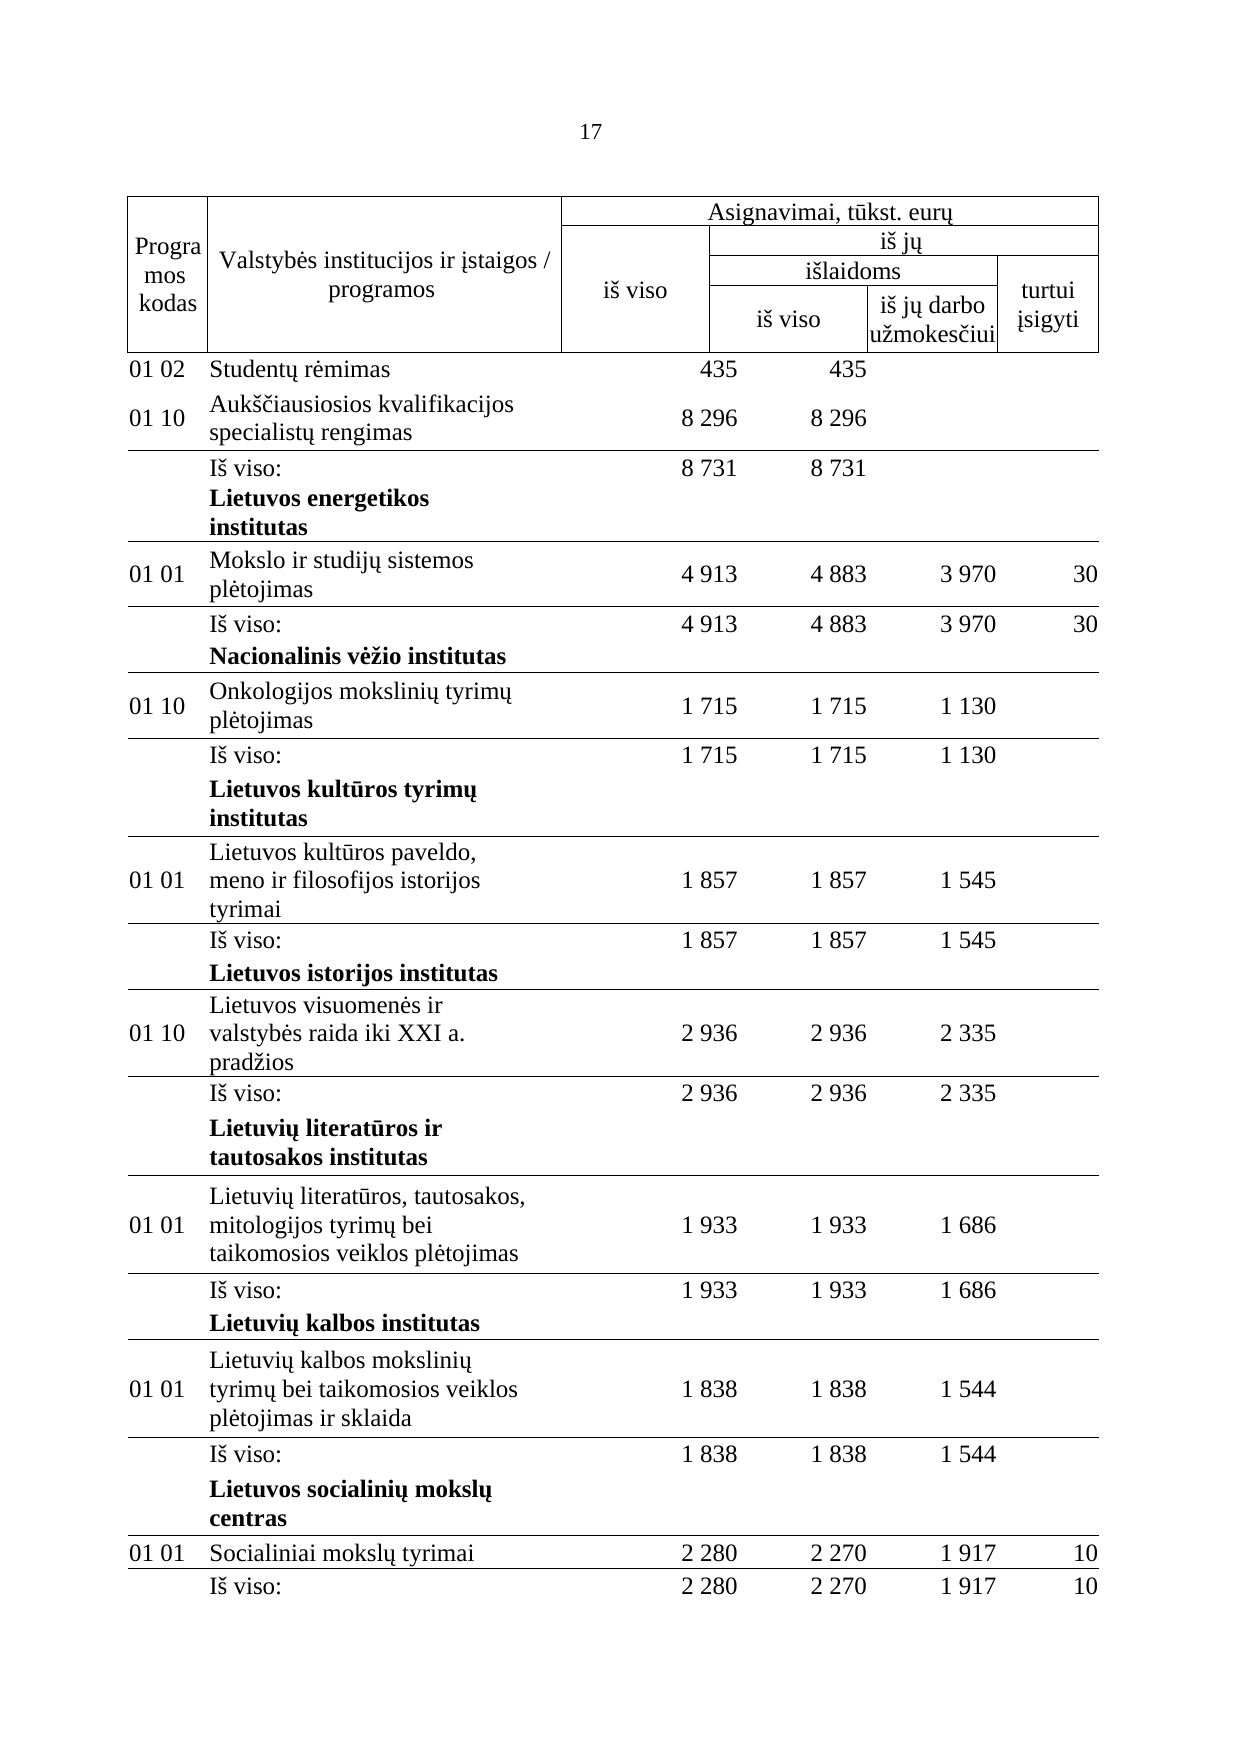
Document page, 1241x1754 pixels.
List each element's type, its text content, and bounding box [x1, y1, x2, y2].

table_cell [533, 1536, 604, 1568]
table_cell 1 545 [868, 924, 997, 956]
table_cell Nacionalinis vėžio institutas [208, 639, 533, 672]
table_cell [604, 956, 738, 989]
table_cell 1 544 [868, 1438, 997, 1470]
table_cell 1 715 [604, 673, 738, 737]
table_cell 01 01 [128, 542, 208, 606]
table_cell [533, 542, 604, 606]
table_cell [868, 770, 997, 836]
table_cell [128, 956, 208, 989]
table_cell 01 10 [128, 673, 208, 737]
table_cell [868, 1306, 997, 1338]
table_cell iš jų darbo užmokesčiui [868, 286, 997, 352]
table_cell [868, 1470, 997, 1535]
table_cell [128, 739, 208, 770]
table_cell 1 933 [604, 1176, 738, 1273]
table_cell 1 933 [604, 1274, 738, 1306]
table_cell [533, 639, 604, 672]
table_cell Lietuvių kalbos institutas [208, 1306, 533, 1338]
table_cell [868, 956, 997, 989]
table_cell 2 936 [739, 1077, 868, 1109]
table_cell Lietuvos energetikos institutas [208, 483, 533, 541]
table_cell [739, 483, 868, 541]
table_cell 1 130 [868, 673, 997, 737]
table_cell 3 970 [868, 607, 997, 639]
table_cell [128, 1077, 208, 1109]
table_cell [128, 451, 208, 483]
table_cell [739, 1306, 868, 1338]
table_cell 1 715 [739, 739, 868, 770]
table_cell [739, 956, 868, 989]
table_cell 8 731 [604, 451, 738, 483]
table_cell 2 335 [868, 990, 997, 1076]
table_cell Iš viso: [208, 451, 533, 483]
table_cell [533, 1438, 604, 1470]
table_cell 435 [604, 353, 738, 384]
table_cell [868, 483, 997, 541]
table_cell [128, 607, 208, 639]
table_cell iš viso [710, 286, 867, 352]
table_cell Iš viso: [208, 1438, 533, 1470]
table_cell [997, 990, 1099, 1076]
table_cell 8 296 [604, 385, 738, 450]
table_cell [997, 956, 1099, 989]
table_cell [533, 739, 604, 770]
table_cell 1 686 [868, 1274, 997, 1306]
table_cell 1 933 [739, 1274, 868, 1306]
table_cell 2 270 [739, 1569, 868, 1601]
table_cell [533, 483, 604, 541]
table_cell 1 857 [739, 837, 868, 923]
table_cell [128, 1109, 208, 1174]
table_cell [997, 451, 1099, 483]
table_cell 2 280 [604, 1569, 738, 1601]
table_cell 01 10 [128, 385, 208, 450]
table_cell [997, 837, 1099, 923]
table_cell 01 01 [128, 1340, 208, 1437]
table_cell Iš viso: [208, 924, 533, 956]
table_cell [604, 1470, 738, 1535]
table_cell [533, 1470, 604, 1535]
table_cell [868, 639, 997, 672]
table_cell 1 838 [604, 1340, 738, 1437]
table_cell [997, 673, 1099, 737]
table_cell [868, 353, 997, 384]
table_cell 2 936 [604, 1077, 738, 1109]
table_cell Lietuvos kultūros paveldo, meno ir filosofijos istorijos tyrimai [208, 837, 533, 923]
table_cell 435 [739, 353, 868, 384]
table_cell [533, 1306, 604, 1338]
table_cell 1 838 [604, 1438, 738, 1470]
table_cell [533, 837, 604, 923]
table_cell [533, 770, 604, 836]
table_cell [128, 1438, 208, 1470]
table_cell [533, 990, 604, 1076]
table_cell [868, 451, 997, 483]
table_cell 4 883 [739, 607, 868, 639]
table_cell 1 857 [604, 924, 738, 956]
table_cell Iš viso: [208, 1077, 533, 1109]
table_cell 1 838 [739, 1438, 868, 1470]
table_cell 10 [997, 1536, 1099, 1568]
table_cell 01 10 [128, 990, 208, 1076]
table_cell 2 936 [604, 990, 738, 1076]
table_cell Iš viso: [208, 739, 533, 770]
table_cell [739, 1109, 868, 1174]
table_cell [533, 385, 604, 450]
table_cell Iš viso: [208, 1569, 533, 1601]
table_cell [128, 483, 208, 541]
table_cell [128, 639, 208, 672]
table_cell 4 913 [604, 607, 738, 639]
table_cell Studentų rėmimas [208, 353, 533, 384]
table_cell [533, 924, 604, 956]
table_cell 1 917 [868, 1536, 997, 1568]
table_cell 4 913 [604, 542, 738, 606]
table_cell [997, 739, 1099, 770]
table_cell turtui įsigyti [998, 256, 1098, 352]
table_cell Lietuvių literatūros ir tautosakos institutas [208, 1109, 533, 1174]
table_cell [739, 639, 868, 672]
table_cell [128, 924, 208, 956]
table_cell [997, 1077, 1099, 1109]
table_cell iš jų [710, 226, 1098, 255]
table_cell [604, 483, 738, 541]
table_cell [533, 673, 604, 737]
table_cell [997, 770, 1099, 836]
table_cell [533, 353, 604, 384]
table_cell [533, 1569, 604, 1601]
table_cell [739, 1470, 868, 1535]
table_cell Onkologijos mokslinių tyrimų plėtojimas [208, 673, 533, 737]
table_cell [533, 956, 604, 989]
table_cell 1 686 [868, 1176, 997, 1273]
table_cell [604, 1306, 738, 1338]
table_cell [128, 770, 208, 836]
table_cell Lietuvos socialinių mokslų centras [208, 1470, 533, 1535]
table_cell 1 857 [739, 924, 868, 956]
table_cell [997, 1274, 1099, 1306]
table_cell iš viso [562, 226, 709, 352]
table_cell [533, 1340, 604, 1437]
table_cell 01 01 [128, 837, 208, 923]
table_cell 1 130 [868, 739, 997, 770]
table_cell Socialiniai mokslų tyrimai [208, 1536, 533, 1568]
table_cell [997, 385, 1099, 450]
table_cell [868, 1109, 997, 1174]
table_cell [868, 385, 997, 450]
table_cell 1 933 [739, 1176, 868, 1273]
table_cell 01 02 [128, 353, 208, 384]
table_header Progra mos kodas [128, 197, 207, 352]
table_cell [997, 1470, 1099, 1535]
table_cell 1 544 [868, 1340, 997, 1437]
table_cell [997, 924, 1099, 956]
table_cell Lietuvos kultūros tyrimų institutas [208, 770, 533, 836]
table_cell 2 270 [739, 1536, 868, 1568]
table_cell [128, 1274, 208, 1306]
table_cell 01 01 [128, 1536, 208, 1568]
table_cell 1 715 [604, 739, 738, 770]
table_cell [128, 1470, 208, 1535]
table_cell Lietuvių kalbos mokslinių tyrimų bei taikomosios veiklos plėtojimas ir sklaida [208, 1340, 533, 1437]
table_cell 1 545 [868, 837, 997, 923]
table_cell [997, 639, 1099, 672]
table_cell [533, 1274, 604, 1306]
table_cell [533, 607, 604, 639]
table_cell Iš viso: [208, 1274, 533, 1306]
table_cell [533, 1077, 604, 1109]
table_cell 10 [997, 1569, 1099, 1601]
table_cell Mokslo ir studijų sistemos plėtojimas [208, 542, 533, 606]
table_cell [997, 1109, 1099, 1174]
table_cell [997, 1176, 1099, 1273]
table_cell [739, 770, 868, 836]
table_cell [128, 1569, 208, 1601]
table_cell [997, 1306, 1099, 1338]
table_cell 1 857 [604, 837, 738, 923]
table_cell 1 838 [739, 1340, 868, 1437]
table_cell [997, 483, 1099, 541]
table_cell 1 917 [868, 1569, 997, 1601]
table_cell 8 731 [739, 451, 868, 483]
table_cell [604, 1109, 738, 1174]
table_cell 01 01 [128, 1176, 208, 1273]
table_cell 1 715 [739, 673, 868, 737]
table_cell Aukščiausiosios kvalifikacijos specialistų rengimas [208, 385, 533, 450]
table_cell išlaidoms [710, 256, 997, 285]
table_cell Lietuvos visuomenės ir valstybės raida iki XXI a. pradžios [208, 990, 533, 1076]
table_cell Lietuvių literatūros, tautosakos, mitologijos tyrimų bei taikomosios veiklos plėtojimas [208, 1176, 533, 1273]
table_cell 2 936 [739, 990, 868, 1076]
table_cell [533, 451, 604, 483]
table_header Valstybės institucijos ir įstaigos / programos [208, 197, 561, 352]
table_cell 4 883 [739, 542, 868, 606]
table_cell 2 280 [604, 1536, 738, 1568]
table_cell [533, 1109, 604, 1174]
table_cell [997, 1340, 1099, 1437]
table_cell 8 296 [739, 385, 868, 450]
table_cell [128, 1306, 208, 1338]
table_cell Iš viso: [208, 607, 533, 639]
table_cell 30 [997, 607, 1099, 639]
table_cell Lietuvos istorijos institutas [208, 956, 533, 989]
table_cell [604, 639, 738, 672]
table_cell [604, 770, 738, 836]
table_cell 2 335 [868, 1077, 997, 1109]
table_cell [997, 1438, 1099, 1470]
table_cell 30 [997, 542, 1099, 606]
table_header Asignavimai, tūkst. eurų [562, 197, 1098, 225]
table_cell 3 970 [868, 542, 997, 606]
table_cell [997, 353, 1099, 384]
table_cell [533, 1176, 604, 1273]
